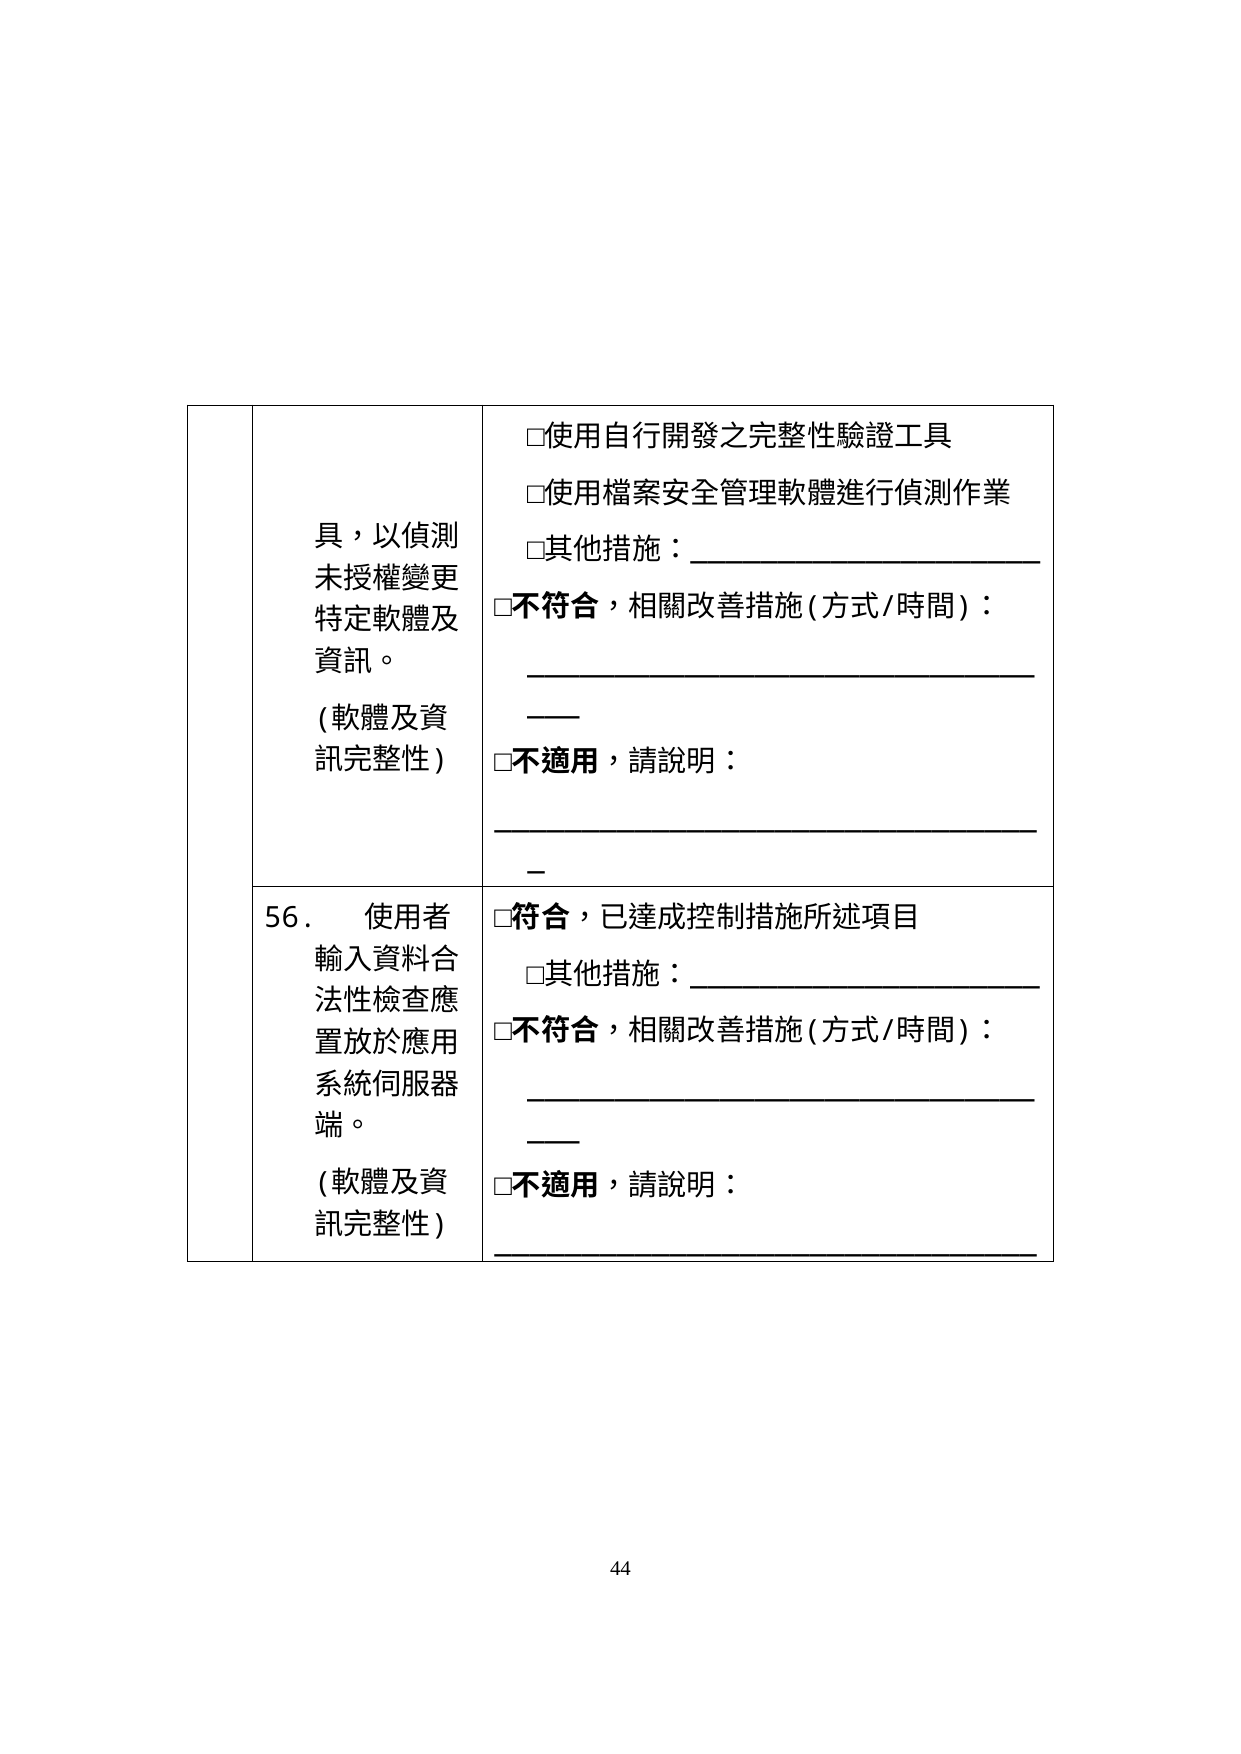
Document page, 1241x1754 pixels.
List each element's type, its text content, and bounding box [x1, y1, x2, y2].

table_cell 使用者輸入資料合法性檢查應置放於應用系統伺服器端。 (軟體及資訊完整性) [253, 887, 482, 1261]
table_cell [188, 406, 252, 1261]
table_cell 使用完整性驗證工具，以偵測未授權變更特定軟體及資訊。 (軟體及資訊完整性) [253, 406, 482, 886]
table_cell □符合，已達成控制措施所述項目 □其他措施：____________________ □不符合，相關改善措施(方式/時間)： ________________________________ □不適用，請說明： _______________________________ [483, 887, 1053, 1261]
table_cell □使用自行開發之完整性驗證工具 □使用檔案安全管理軟體進行偵測作業 □其他措施：____________________ □不符合，相關改善措施(方式/時間)： ________________________________ □不適用，請說明： ________________________________ [483, 406, 1053, 886]
